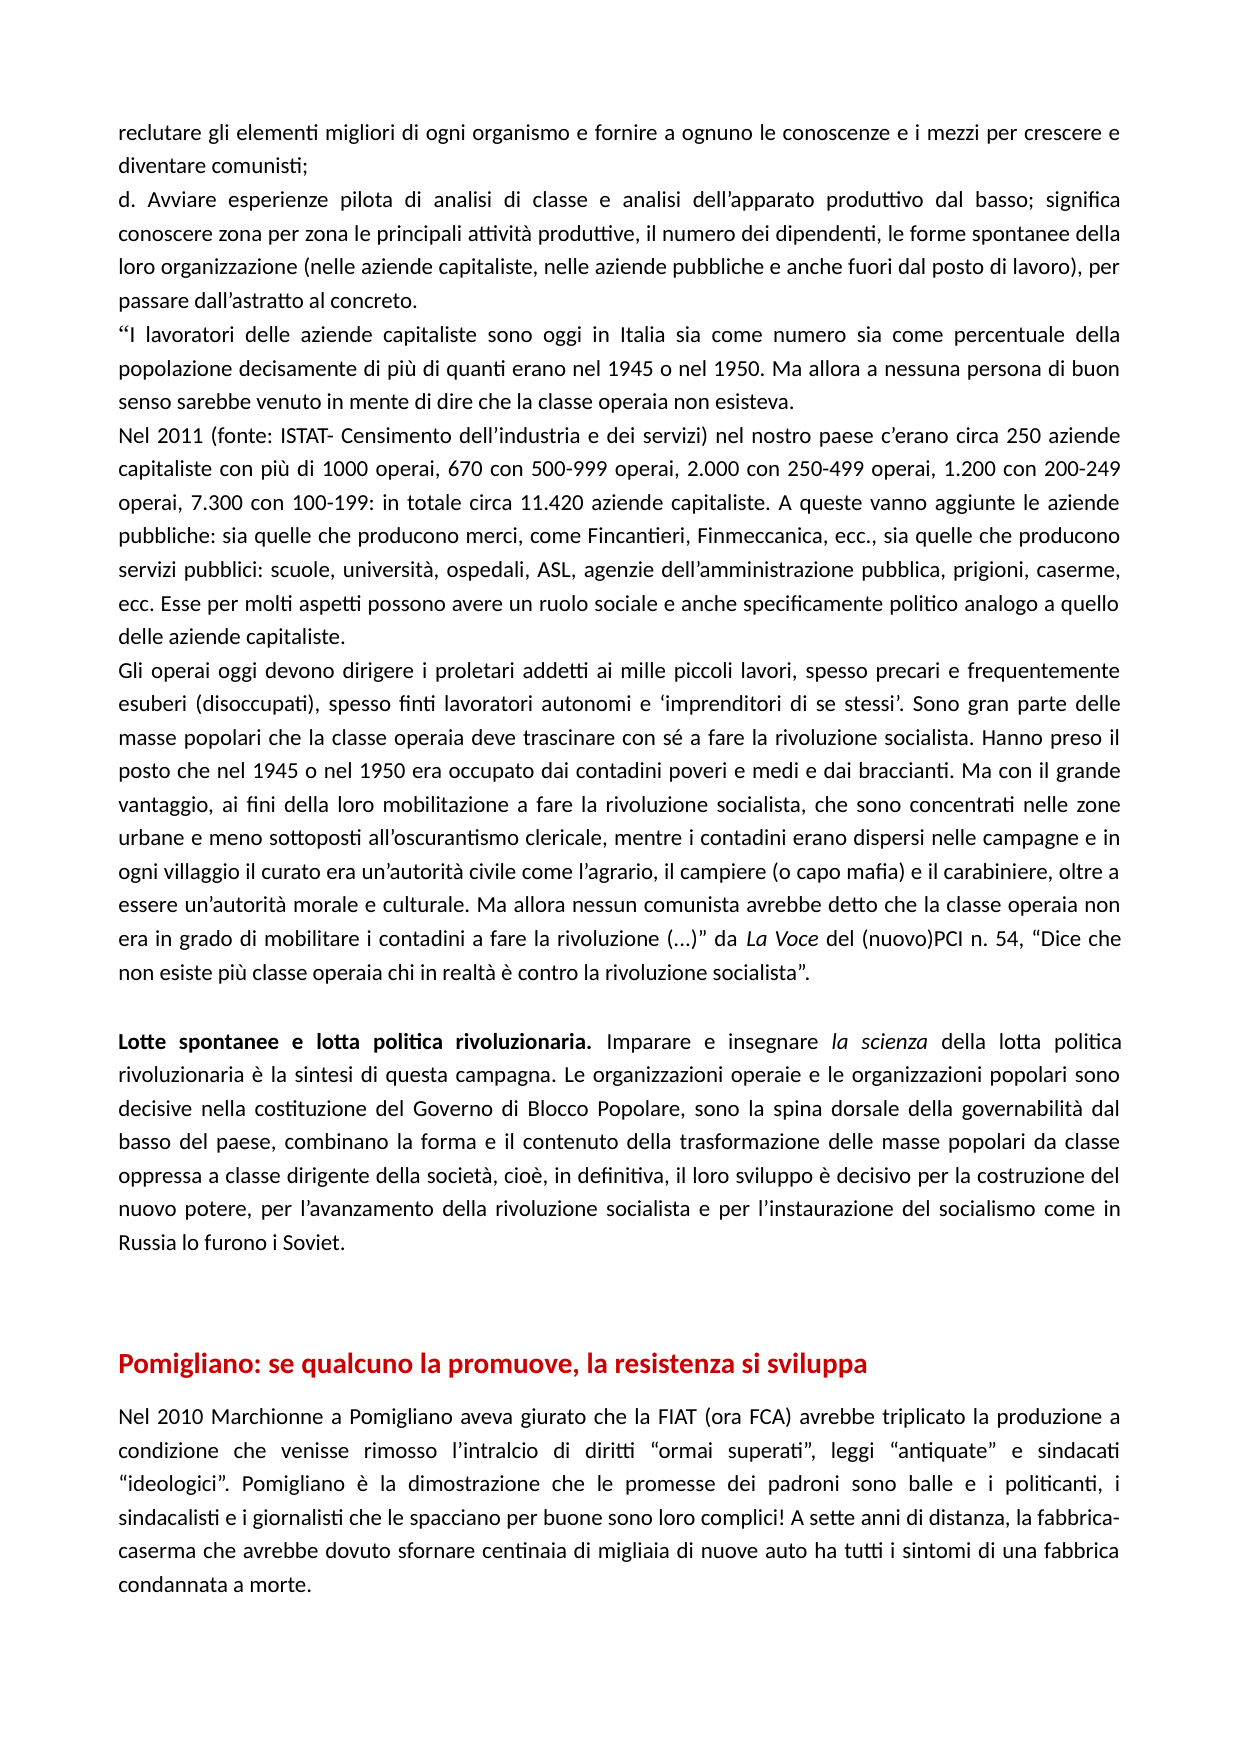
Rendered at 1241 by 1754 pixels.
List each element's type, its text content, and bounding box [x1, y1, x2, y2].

text d. Avviare esperienze pilota di analisi di classe e analisi dell’apparato produttivo dal basso; significa conoscere zona per zona le principali attività produttive, il numero dei dipendenti, le forme spontanee della loro organizzazione (nelle aziende capitaliste, nelle aziende pubbliche e anche fuori dal posto di lavoro), per passare dall’astratto al concreto. [118, 185, 1122, 314]
text Pomigliano: se qualcuno la promuove, la resistenza si sviluppa [118, 1345, 1122, 1381]
text Nel 2010 Marchionne a Pomigliano aveva giurato che la FIAT (ora FCA) avrebbe triplicato la produzione a condizione che venisse rimosso l’intralcio di diritti “ormai superati”, leggi “antiquate” e sindacati “ideologici”. Pomigliano è la dimostrazione che le promesse dei padroni sono balle e i politicanti, i sindacalisti e i giornalisti che le spacciano per buone sono loro complici! A sette anni di distanza, la fabbrica-caserma che avrebbe dovuto sfornare centinaia di migliaia di nuove auto ha tutti i sintomi di una fabbrica condannata a morte. [118, 1402, 1122, 1598]
text “I lavoratori delle aziende capitaliste sono oggi in Italia sia come numero sia come percentuale della popolazione decisamente di più di quanti erano nel 1945 o nel 1950. Ma allora a nessuna persona di buon senso sarebbe venuto in mente di dire che la classe operaia non esisteva. [118, 319, 1122, 416]
text reclutare gli elementi migliori di ogni organismo e fornire a ognuno le conoscenze e i mezzi per crescere e diventare comunisti; [118, 118, 1122, 180]
text Nel 2011 (fonte: ISTAT- Censimento dell’industria e dei servizi) nel nostro paese c’erano circa 250 aziende capitaliste con più di 1000 operai, 670 con 500-999 operai, 2.000 con 250-499 operai, 1.200 con 200-249 operai, 7.300 con 100-199: in totale circa 11.420 aziende capitaliste. A queste vanno aggiunte le aziende pubbliche: sia quelle che producono merci, come Fincantieri, Finmeccanica, ecc., sia quelle che producono servizi pubblici: scuole, università, ospedali, ASL, agenzie dell’amministrazione pubblica, prigioni, caserme, ecc. Esse per molti aspetti possono avere un ruolo sociale e anche specificamente politico analogo a quello delle aziende capitaliste. [118, 421, 1122, 650]
text Gli operai oggi devono dirigere i proletari addetti ai mille piccoli lavori, spesso precari e frequentemente esuberi (disoccupati), spesso finti lavoratori autonomi e ‘imprenditori di se stessi’. Sono gran parte delle masse popolari che la classe operaia deve trascinare con sé a fare la rivoluzione socialista. Hanno preso il posto che nel 1945 o nel 1950 era occupato dai contadini poveri e medi e dai braccianti. Ma con il grande vantaggio, ai fini della loro mobilitazione a fare la rivoluzione socialista, che sono concentrati nelle zone urbane e meno sottoposti all’oscurantismo clericale, mentre i contadini erano dispersi nelle campagne e in ogni villaggio il curato era un’autorità civile come l’agrario, il campiere (o capo mafia) e il carabiniere, oltre a essere un’autorità morale e culturale. Ma allora nessun comunista avrebbe detto che la classe operaia non era in grado di mobilitare i contadini a fare la rivoluzione (...)” da La Voce del (nuovo)PCI n. 54, “Dice che non esiste più classe operaia chi in realtà è contro la rivoluzione socialista”. [118, 656, 1122, 986]
text Lotte spontanee e lotta politica rivoluzionaria. Imparare e insegnare la scienza della lotta politica rivoluzionaria è la sintesi di questa campagna. Le organizzazioni operaie e le organizzazioni popolari sono decisive nella costituzione del Governo di Blocco Popolare, sono la spina dorsale della governabilità dal basso del paese, combinano la forma e il contenuto della trasformazione delle masse popolari da classe oppressa a classe dirigente della società, cioè, in definitiva, il loro sviluppo è decisivo per la costruzione del nuovo potere, per l’avanzamento della rivoluzione socialista e per l’instaurazione del socialismo come in Russia lo furono i Soviet. [118, 1026, 1122, 1256]
